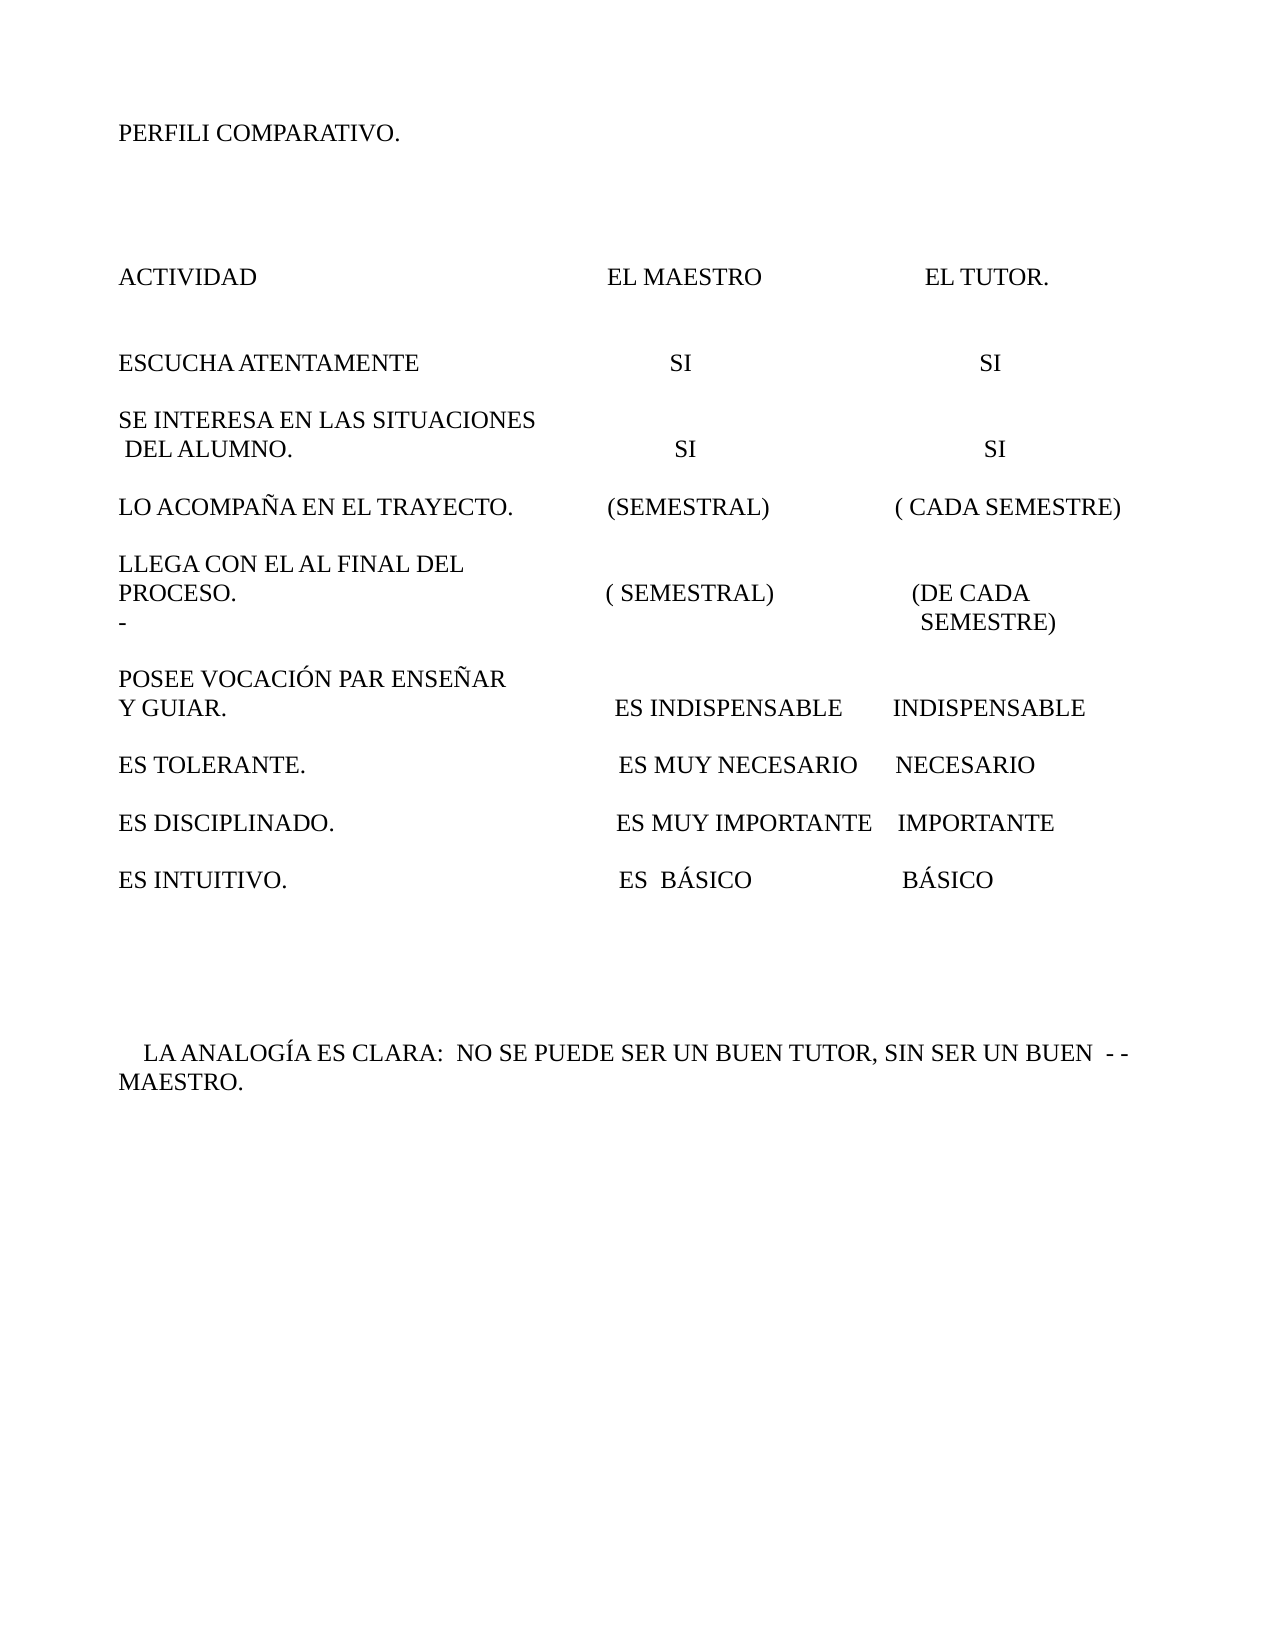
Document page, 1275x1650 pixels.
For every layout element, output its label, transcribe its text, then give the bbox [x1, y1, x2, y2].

text Y GUIAR. ES INDISPENSABLE INDISPENSABLE [118, 693, 1157, 722]
text POSEE VOCACIÓN PAR ENSEÑAR [118, 664, 1157, 693]
text PERFILI COMPARATIVO. [118, 118, 1157, 147]
text LLEGA CON EL AL FINAL DEL [118, 549, 1157, 578]
text SE INTERESA EN LAS SITUACIONES [118, 406, 1157, 434]
text LA ANALOGÍA ES CLARA: NO SE PUEDE SER UN BUEN TUTOR, SIN SER UN BUEN - - MAESTRO. [118, 1038, 1157, 1096]
text ESCUCHA ATENTAMENTE SI SI [118, 348, 1157, 377]
text ES DISCIPLINADO. ES MUY IMPORTANTE IMPORTANTE [118, 808, 1157, 837]
text ES TOLERANTE. ES MUY NECESARIO NECESARIO [118, 751, 1157, 779]
text PROCESO. ( SEMESTRAL) (DE CADA - SEMESTRE) [118, 578, 1157, 636]
text DEL ALUMNO. SI SI [118, 434, 1157, 463]
text LO ACOMPAÑA EN EL TRAYECTO. (SEMESTRAL) ( CADA SEMESTRE) [118, 492, 1157, 521]
text ACTIVIDAD EL MAESTRO EL TUTOR. [118, 262, 1157, 291]
text ES INTUITIVO. ES BÁSICO BÁSICO [118, 866, 1157, 894]
